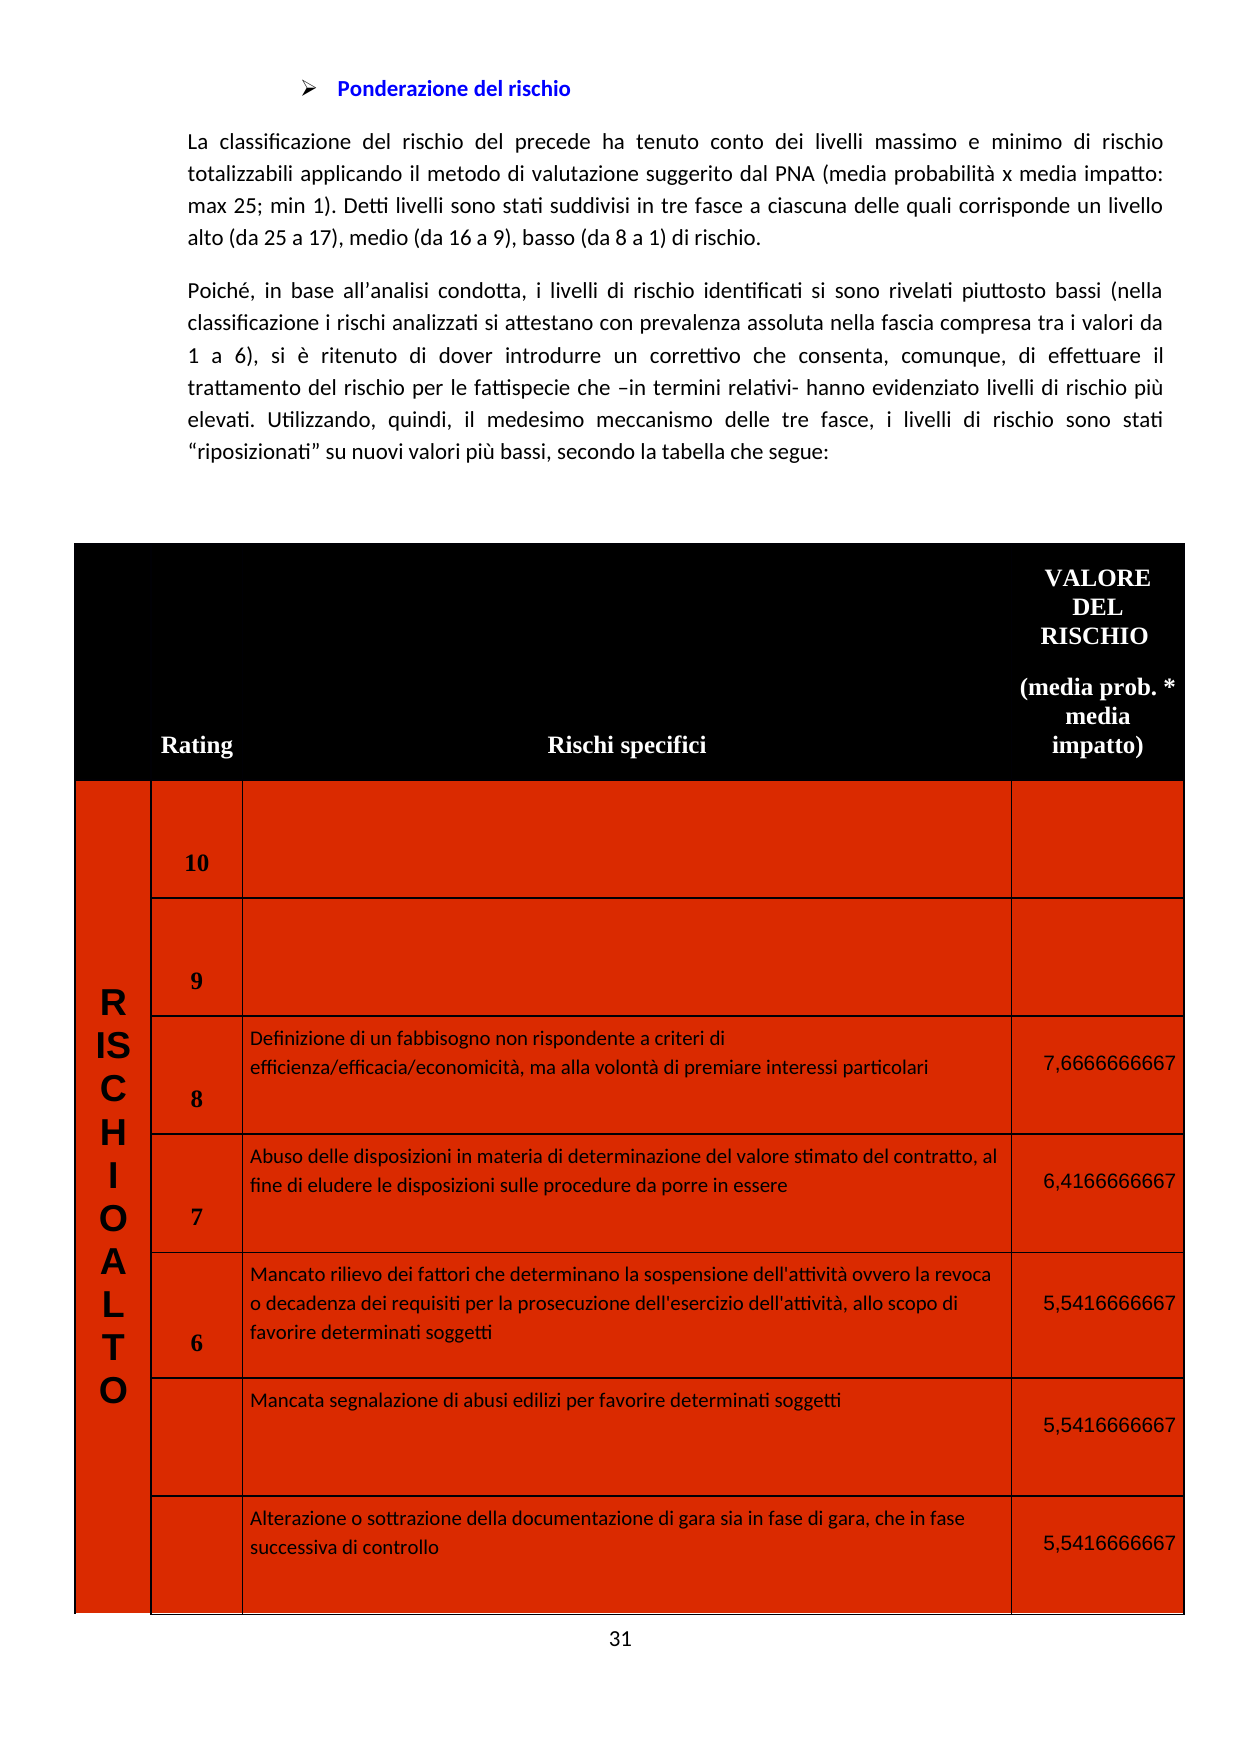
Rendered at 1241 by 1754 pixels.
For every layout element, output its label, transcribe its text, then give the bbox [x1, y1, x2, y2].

table_cell [243, 781, 1011, 897]
table_cell [1012, 781, 1183, 897]
list Ponderazione del rischio [300, 74, 1165, 102]
table_cell [152, 1379, 242, 1495]
table_cell 5,5416666667 [1012, 1253, 1183, 1377]
table_cell 6 [152, 1253, 242, 1377]
table_cell [1012, 899, 1183, 1015]
table_cell 7 [152, 1135, 242, 1251]
table_cell 7,6666666667 [1012, 1017, 1183, 1133]
table_cell Definizione di un fabbisogno non rispondente a criteri di efficienza/efficacia/economicità, ma alla volontà di premiare interessi particolari [243, 1017, 1011, 1133]
table_cell Mancato rilievo dei fattori che determinano la sospensione dell'attività ovvero la revoca o decadenza dei requisiti per la prosecuzione dell'esercizio dell'attività, allo scopo di favorire determinati soggetti [243, 1253, 1011, 1377]
table_cell 6,4166666667 [1012, 1135, 1183, 1251]
table_cell RISCHIO ALTO [76, 781, 150, 1613]
table_header Rating [152, 545, 242, 779]
table_header Rischi specifici [243, 545, 1011, 779]
table_header [76, 545, 150, 779]
table_cell 9 [152, 899, 242, 1015]
table_header VALORE DEL RISCHIO (media prob. * media impatto) [1012, 545, 1183, 779]
table_cell Mancata segnalazione di abusi edilizi per favorire determinati soggetti [243, 1379, 1011, 1495]
text Poiché, in base all’analisi condotta, i livelli di rischio identificati si sono rivelati piuttosto bassi (nella classificazione i rischi analizzati si attestano con prevalenza assoluta nella fascia compresa tra i valori da 1 a 6), si è ritenuto di dover introdurre un correttivo che consenta, comunque, di effettuare il trattamento del rischio per le fattispecie che –in termini relativi- hanno evidenziato livelli di rischio più elevati. Utilizzando, quindi, il medesimo meccanismo delle tre fasce, i livelli di rischio sono stati “riposizionati” su nuovi valori più bassi, secondo la tabella che segue: [187, 276, 1165, 465]
table_cell 5,5416666667 [1012, 1379, 1183, 1495]
table_cell [152, 1497, 242, 1613]
table_cell Alterazione o sottrazione della documentazione di gara sia in fase di gara, che in fase successiva di controllo [243, 1497, 1011, 1613]
table_cell [243, 899, 1011, 1015]
text La classificazione del rischio del precede ha tenuto conto dei livelli massimo e minimo di rischio totalizzabili applicando il metodo di valutazione suggerito dal PNA (media probabilità x media impatto: max 25; min 1). Detti livelli sono stati suddivisi in tre fasce a ciascuna delle quali corrisponde un livello alto (da 25 a 17), medio (da 16 a 9), basso (da 8 a 1) di rischio. [187, 127, 1165, 251]
table_cell 8 [152, 1017, 242, 1133]
table_cell 5,5416666667 [1012, 1497, 1183, 1613]
table_cell Abuso delle disposizioni in materia di determinazione del valore stimato del contratto, al fine di eludere le disposizioni sulle procedure da porre in essere [243, 1135, 1011, 1251]
table_cell 10 [152, 781, 242, 897]
